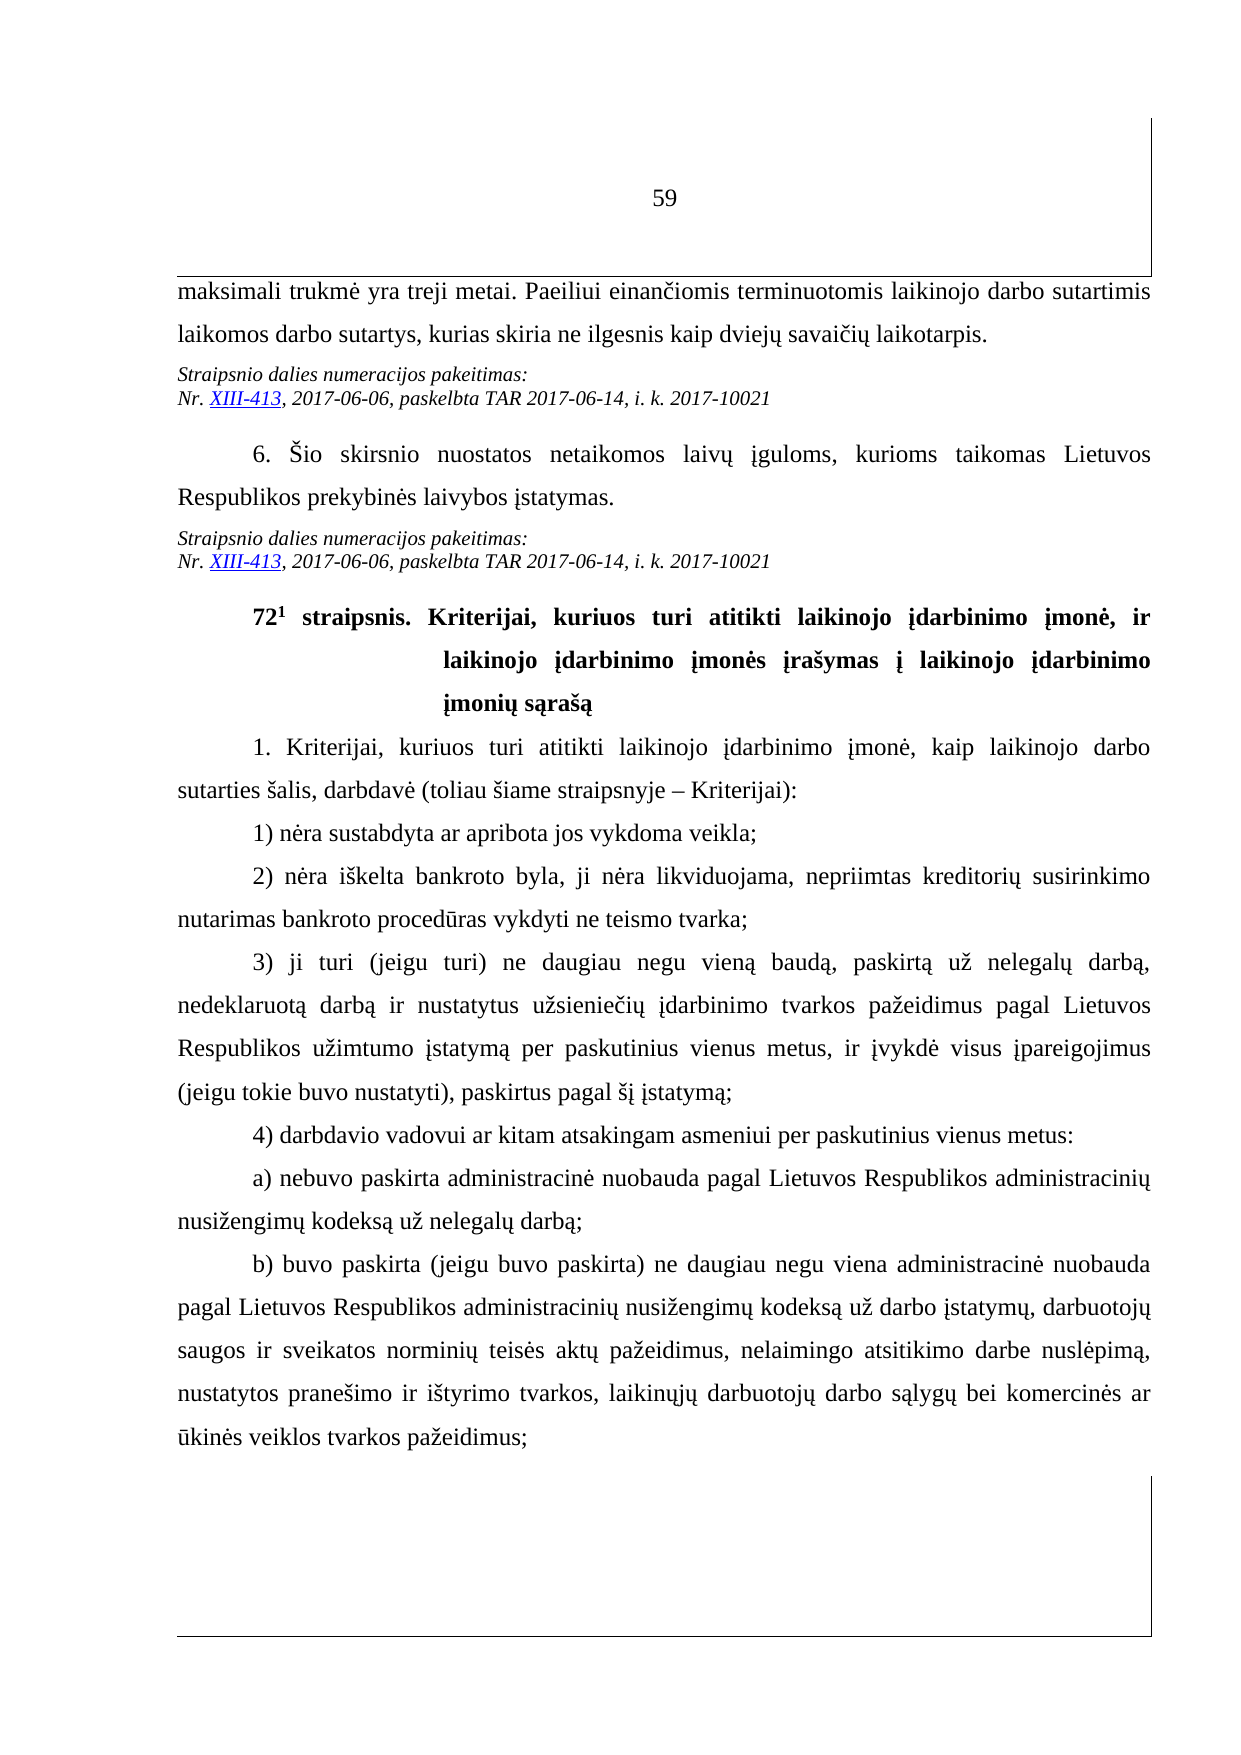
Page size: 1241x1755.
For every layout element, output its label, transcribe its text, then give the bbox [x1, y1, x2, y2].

text Straipsnio dalies numeracijos pakeitimas: [177, 362, 1152, 386]
text 721 straipsnis. Kriterijai, kuriuos turi atitikti laikinojo įdarbinimo įmonė, ir laikinojo įdarbinimo įmonės įrašymas į laikinojo įdarbinimo įmonių sąrašą [252, 602, 1152, 717]
text a) nebuvo paskirta administracinė nuobauda pagal Lietuvos Respublikos administracinių nusižengimų kodeksą už nelegalų darbą; [177, 1163, 1152, 1235]
text 1. Kriterijai, kuriuos turi atitikti laikinojo įdarbinimo įmonė, kaip laikinojo darbo sutarties šalis, darbdavė (toliau šiame straipsnyje – Kriterijai): [177, 732, 1152, 803]
text 3) ji turi (jeigu turi) ne daugiau negu vieną baudą, paskirtą už nelegalų darbą, nedeklaruotą darbą ir nustatytus užsieniečių įdarbinimo tvarkos pažeidimus pagal Lietuvos Respublikos užimtumo įstatymą per paskutinius vienus metus, ir įvykdė visus įpareigojimus (jeigu tokie buvo nustatyti), paskirtus pagal šį įstatymą; [177, 947, 1152, 1105]
text Nr. XIII-413, 2017-06-06, paskelbta TAR 2017-06-14, i. k. 2017-10021 [177, 549, 1152, 573]
text Nr. XIII-413, 2017-06-06, paskelbta TAR 2017-06-14, i. k. 2017-10021 [177, 386, 1152, 410]
text Straipsnio dalies numeracijos pakeitimas: [177, 525, 1152, 549]
text b) buvo paskirta (jeigu buvo paskirta) ne daugiau negu viena administracinė nuobauda pagal Lietuvos Respublikos administracinių nusižengimų kodeksą už darbo įstatymų, darbuotojų saugos ir sveikatos norminių teisės aktų pažeidimus, nelaimingo atsitikimo darbe nuslėpimą, nustatytos pranešimo ir ištyrimo tvarkos, laikinųjų darbuotojų darbo sąlygų bei komercinės ar ūkinės veiklos tvarkos pažeidimus; [177, 1249, 1152, 1450]
text maksimali trukmė yra treji metai. Paeiliui einančiomis terminuotomis laikinojo darbo sutartimis laikomos darbo sutartys, kurias skiria ne ilgesnis kaip dviejų savaičių laikotarpis. [177, 276, 1152, 348]
text 1) nėra sustabdyta ar apribota jos vykdoma veikla; [177, 818, 1152, 847]
text 4) darbdavio vadovui ar kitam atsakingam asmeniui per paskutinius vienus metus: [177, 1120, 1152, 1148]
text 2) nėra iškelta bankroto byla, ji nėra likviduojama, nepriimtas kreditorių susirinkimo nutarimas bankroto procedūras vykdyti ne teismo tvarka; [177, 861, 1152, 933]
text 6. Šio skirsnio nuostatos netaikomos laivų įguloms, kurioms taikomas Lietuvos Respublikos prekybinės laivybos įstatymas. [177, 439, 1152, 511]
